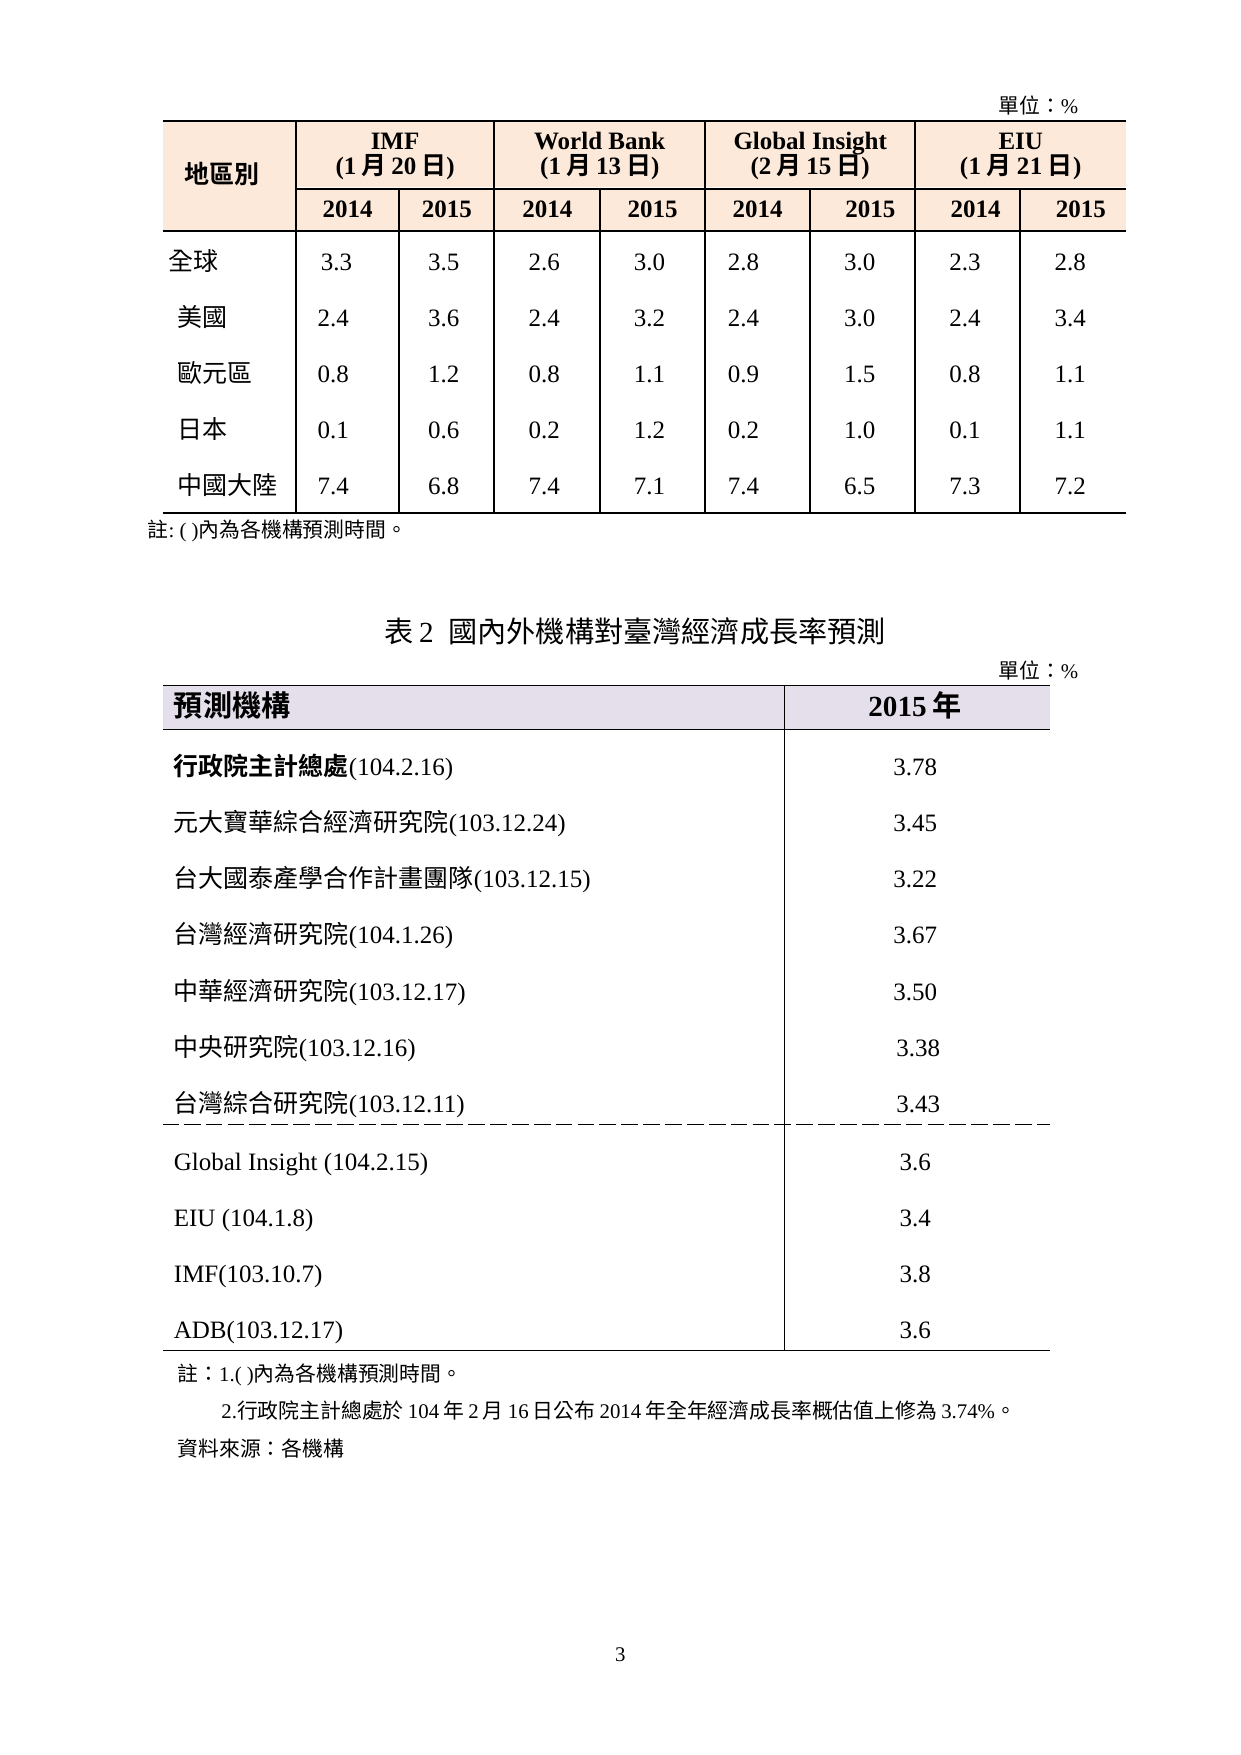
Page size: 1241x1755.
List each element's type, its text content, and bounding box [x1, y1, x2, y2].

table_cell 3.4 [785, 1181, 1050, 1237]
text 表2 國內外機構對臺灣經濟成長率預測 [325, 601, 1078, 653]
table_cell 中華經濟研究院(103.12.17) [163, 955, 784, 1011]
table_cell 0.8 [495, 344, 599, 400]
table_cell 3.5 [400, 232, 493, 288]
table_cell 中央研究院(103.12.16) [163, 1011, 784, 1068]
table_cell 歐元區 [163, 344, 295, 400]
table_cell 3.4 [1021, 288, 1126, 344]
table_cell 3.6 [400, 288, 493, 344]
table_cell 2014 [706, 190, 809, 230]
table_cell 2015 [400, 190, 493, 230]
table_header Global Insight (2月15日) [706, 122, 914, 187]
table_cell 0.6 [400, 400, 493, 456]
text 註: ( )內為各機構預測時間。 [147, 514, 1078, 543]
table_cell 2014 [916, 190, 1019, 230]
table_cell 3.0 [811, 288, 914, 344]
text 單位：% [325, 89, 1078, 120]
table_cell 中國大陸 [163, 456, 295, 512]
table_cell 3.22 [785, 843, 1050, 899]
table_cell 2.8 [706, 232, 809, 288]
table_cell 2015 [1021, 190, 1126, 230]
table_cell 7.1 [601, 456, 704, 512]
table_cell 1.2 [400, 344, 493, 400]
table_cell 7.2 [1021, 456, 1126, 512]
table_cell 0.8 [916, 344, 1019, 400]
table_cell 7.4 [495, 456, 599, 512]
table_cell 0.2 [495, 400, 599, 456]
table_cell 0.1 [297, 400, 398, 456]
table_header 2015年 [785, 686, 1050, 729]
table_cell 2014 [297, 190, 398, 230]
table_cell 3.0 [601, 232, 704, 288]
table_cell 1.1 [601, 344, 704, 400]
table_header IMF (1月20日) [297, 122, 493, 187]
table_cell 2.4 [297, 288, 398, 344]
table_cell 行政院主計總處(104.2.16) [163, 730, 784, 786]
table_cell 元大寶華綜合經濟研究院(103.12.24) [163, 786, 784, 843]
table_cell 3.67 [785, 899, 1050, 955]
table_cell 1.5 [811, 344, 914, 400]
table_cell 7.4 [297, 456, 398, 512]
table_cell 1.1 [1021, 344, 1126, 400]
text 註：1.( )內為各機構預測時間。 [177, 1351, 1078, 1388]
table_cell 2.8 [1021, 232, 1126, 288]
table_cell 台灣綜合研究院(103.12.11) [163, 1068, 784, 1124]
text 2.行政院主計總處於104年2月16日公布2014年全年經濟成長率概估值上修為3.74%。 [221, 1388, 1078, 1426]
table_cell 3.3 [297, 232, 398, 288]
table_cell 3.38 [785, 1011, 1050, 1068]
table_cell 2.4 [495, 288, 599, 344]
table_header 地區別 [163, 122, 295, 230]
table_cell 1.0 [811, 400, 914, 456]
table_cell 0.8 [297, 344, 398, 400]
table_cell 3.2 [601, 288, 704, 344]
table_cell 2.3 [916, 232, 1019, 288]
table_cell 3.6 [785, 1124, 1050, 1181]
table_cell 7.3 [916, 456, 1019, 512]
table_cell IMF(103.10.7) [163, 1238, 784, 1294]
table_cell 2.4 [706, 288, 809, 344]
table_cell 1.2 [601, 400, 704, 456]
table_header 預測機構 [163, 686, 784, 729]
table_cell Global Insight (104.2.15) [163, 1124, 784, 1181]
table_cell 6.8 [400, 456, 493, 512]
table_cell 3.45 [785, 786, 1050, 843]
table_cell 0.1 [916, 400, 1019, 456]
table_cell 2015 [601, 190, 704, 230]
table_cell 3.50 [785, 955, 1050, 1011]
table_cell 台大國泰產學合作計畫團隊(103.12.15) [163, 843, 784, 899]
table_cell 0.9 [706, 344, 809, 400]
table_header World Bank (1月13日) [495, 122, 704, 187]
table_cell 3.43 [785, 1068, 1050, 1124]
table_cell 3.78 [785, 730, 1050, 786]
table_cell 3.6 [785, 1294, 1050, 1350]
table_cell 2.6 [495, 232, 599, 288]
table_cell 全球 [163, 232, 295, 288]
table_cell 台灣經濟研究院(104.1.26) [163, 899, 784, 955]
table_cell 3.0 [811, 232, 914, 288]
table_cell 美國 [163, 288, 295, 344]
table_cell 2015 [811, 190, 914, 230]
table_cell 6.5 [811, 456, 914, 512]
table_header EIU (1月21日) [916, 122, 1126, 187]
text 單位：% [325, 653, 1078, 684]
table_cell 日本 [163, 400, 295, 456]
table_cell 2.4 [916, 288, 1019, 344]
table_cell EIU (104.1.8) [163, 1181, 784, 1237]
table_cell 1.1 [1021, 400, 1126, 456]
table_cell ADB(103.12.17) [163, 1294, 784, 1350]
text 資料來源：各機構 [177, 1426, 1078, 1463]
table_cell 2014 [495, 190, 599, 230]
table_cell 7.4 [706, 456, 809, 512]
table_cell 0.2 [706, 400, 809, 456]
table_cell 3.8 [785, 1238, 1050, 1294]
